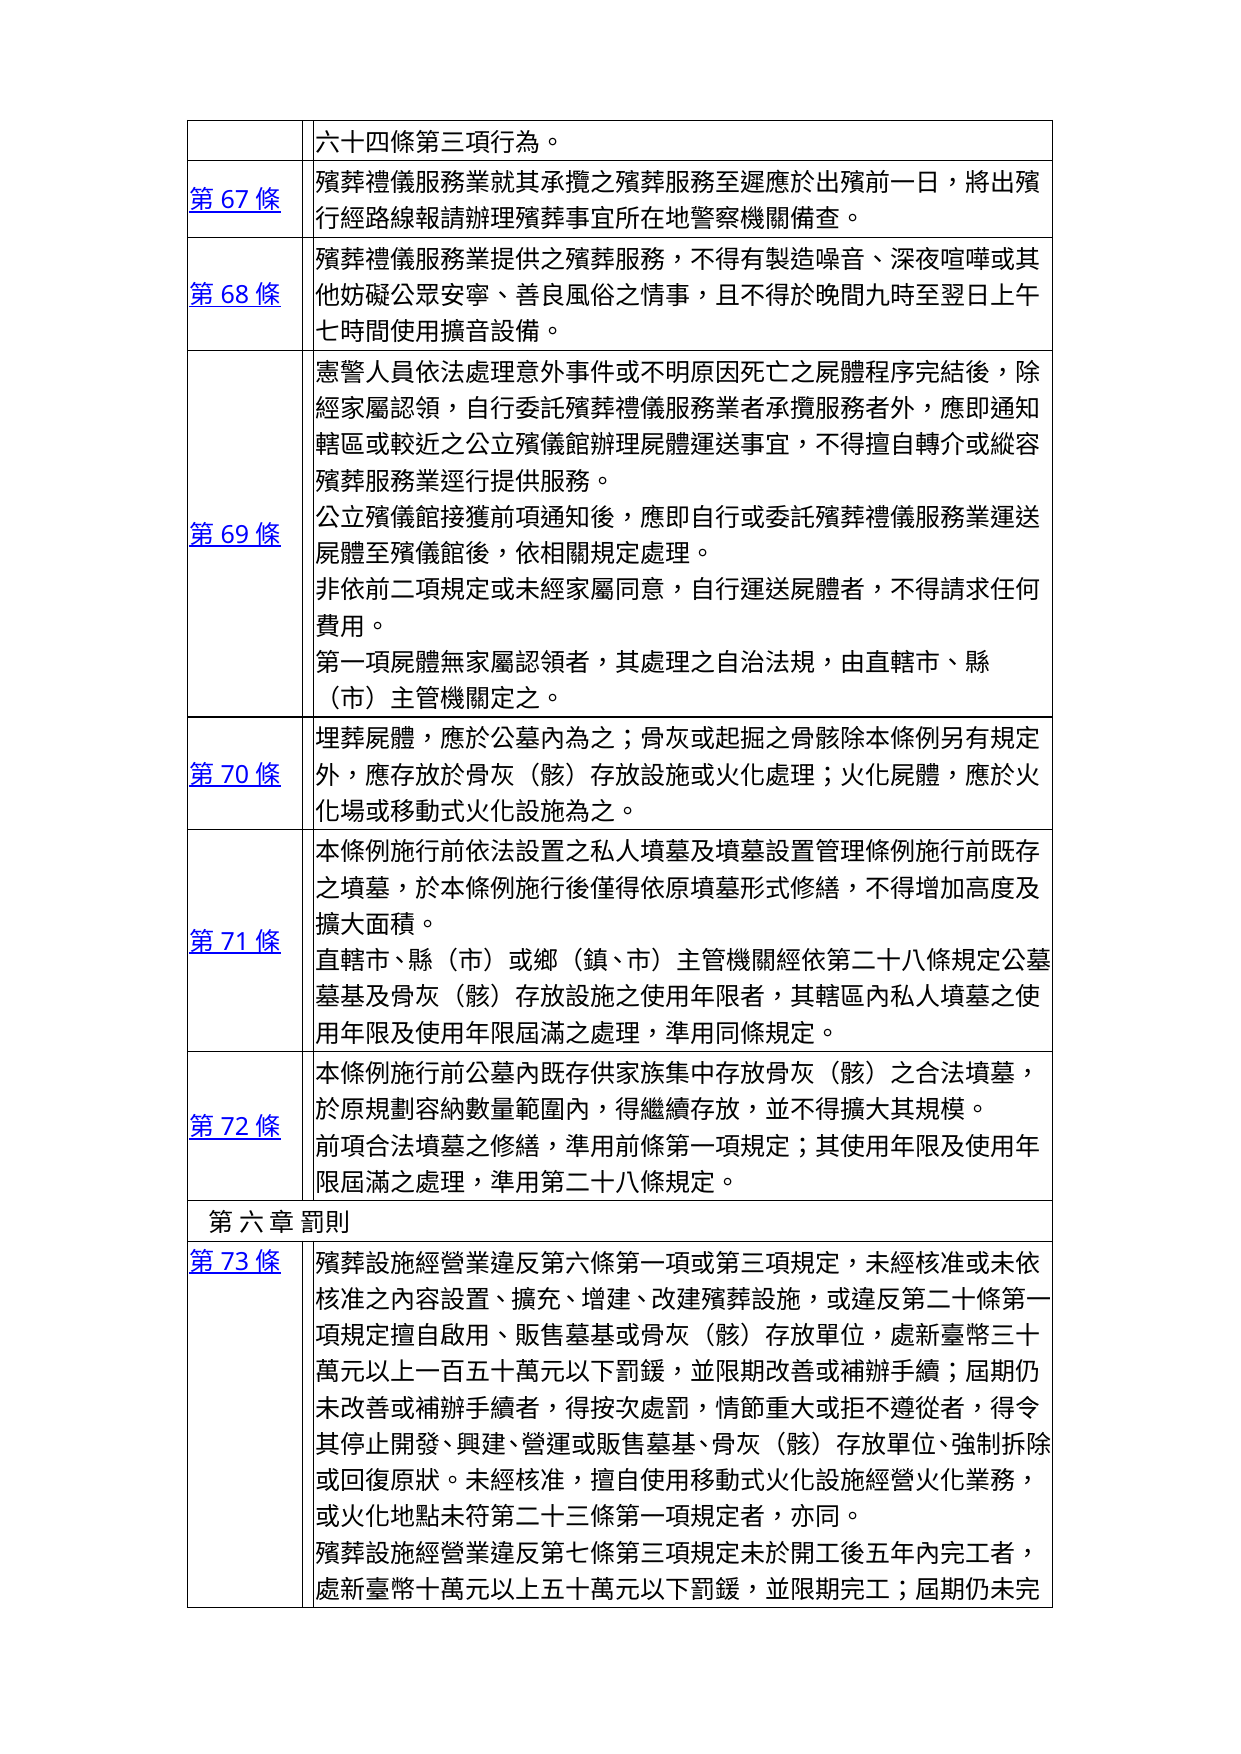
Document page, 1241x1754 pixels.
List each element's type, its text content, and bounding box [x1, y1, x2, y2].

table_cell 第 70 條 [188, 718, 302, 829]
table_cell [188, 121, 302, 160]
table_cell 本條例施行前公墓內既存供家族集中存放骨灰（骸）之合法墳墓，於原規劃容納數量範圍內，得繼續存放，並不得擴大其規模。 前項合法墳墓之修繕，準用前條第一項規定；其使用年限及使用年限屆滿之處理，準用第二十八條規定。 [314, 1052, 1052, 1200]
table_cell [303, 238, 313, 350]
table_cell [303, 121, 313, 160]
table_cell 本條例施行前依法設置之私人墳墓及墳墓設置管理條例施行前既存之墳墓，於本條例施行後僅得依原墳墓形式修繕，不得增加高度及擴大面積。 直轄市、縣（市）或鄉（鎮、市）主管機關經依第二十八條規定公墓墓基及骨灰（骸）存放設施之使用年限者，其轄區內私人墳墓之使用年限及使用年限屆滿之處理，準用同條規定。 [314, 830, 1052, 1051]
table_cell 殯葬設施經營業違反第六條第一項或第三項規定，未經核准或未依核准之內容設置、擴充、增建、改建殯葬設施，或違反第二十條第一項規定擅自啟用、販售墓基或骨灰（骸）存放單位，處新臺幣三十萬元以上一百五十萬元以下罰鍰，並限期改善或補辦手續；屆期仍未改善或補辦手續者，得按次處罰，情節重大或拒不遵從者，得令其停止開發、興建、營運或販售墓基、骨灰（骸）存放單位、強制拆除或回復原狀。未經核准，擅自使用移動式火化設施經營火化業務，或火化地點未符第二十三條第一項規定者，亦同。 殯葬設施經營業違反第七條第三項規定未於開工後五年內完工者，處新臺幣十萬元以上五十萬元以下罰鍰，並限期完工；屆期仍未完 [314, 1242, 1052, 1607]
table_cell [303, 718, 313, 829]
table_cell 第 71 條 [188, 830, 302, 1051]
table_cell [303, 351, 313, 716]
table_cell 第 67 條 [188, 161, 302, 237]
table_cell 殯葬禮儀服務業就其承攬之殯葬服務至遲應於出殯前一日，將出殯行經路線報請辦理殯葬事宜所在地警察機關備查。 [314, 161, 1052, 237]
table_cell 憲警人員依法處理意外事件或不明原因死亡之屍體程序完結後，除經家屬認領，自行委託殯葬禮儀服務業者承攬服務者外，應即通知轄區或較近之公立殯儀館辦理屍體運送事宜，不得擅自轉介或縱容殯葬服務業逕行提供服務。 公立殯儀館接獲前項通知後，應即自行或委託殯葬禮儀服務業運送屍體至殯儀館後，依相關規定處理。 非依前二項規定或未經家屬同意，自行運送屍體者，不得請求任何費用。 第一項屍體無家屬認領者，其處理之自治法規，由直轄市、縣（市）主管機關定之。 [314, 351, 1052, 716]
table_cell 第 68 條 [188, 238, 302, 350]
table_cell 埋葬屍體，應於公墓內為之；骨灰或起掘之骨骸除本條例另有規定外，應存放於骨灰（骸）存放設施或火化處理；火化屍體，應於火化場或移動式火化設施為之。 [314, 718, 1052, 829]
table_cell 第 六 章 罰則 [188, 1201, 1052, 1241]
table_cell 殯葬禮儀服務業提供之殯葬服務，不得有製造噪音、深夜喧嘩或其他妨礙公眾安寧、善良風俗之情事，且不得於晚間九時至翌日上午七時間使用擴音設備。 [314, 238, 1052, 350]
table_cell 六十四條第三項行為。 [314, 121, 1052, 160]
table_cell [303, 830, 313, 1051]
table_cell 第 72 條 [188, 1052, 302, 1200]
table_cell [303, 1052, 313, 1200]
table_cell [303, 1242, 313, 1607]
table_cell [303, 161, 313, 237]
table_cell 第 69 條 [188, 351, 302, 716]
table_cell [110, 118, 1131, 1610]
table_cell 第 73 條 [188, 1242, 302, 1607]
